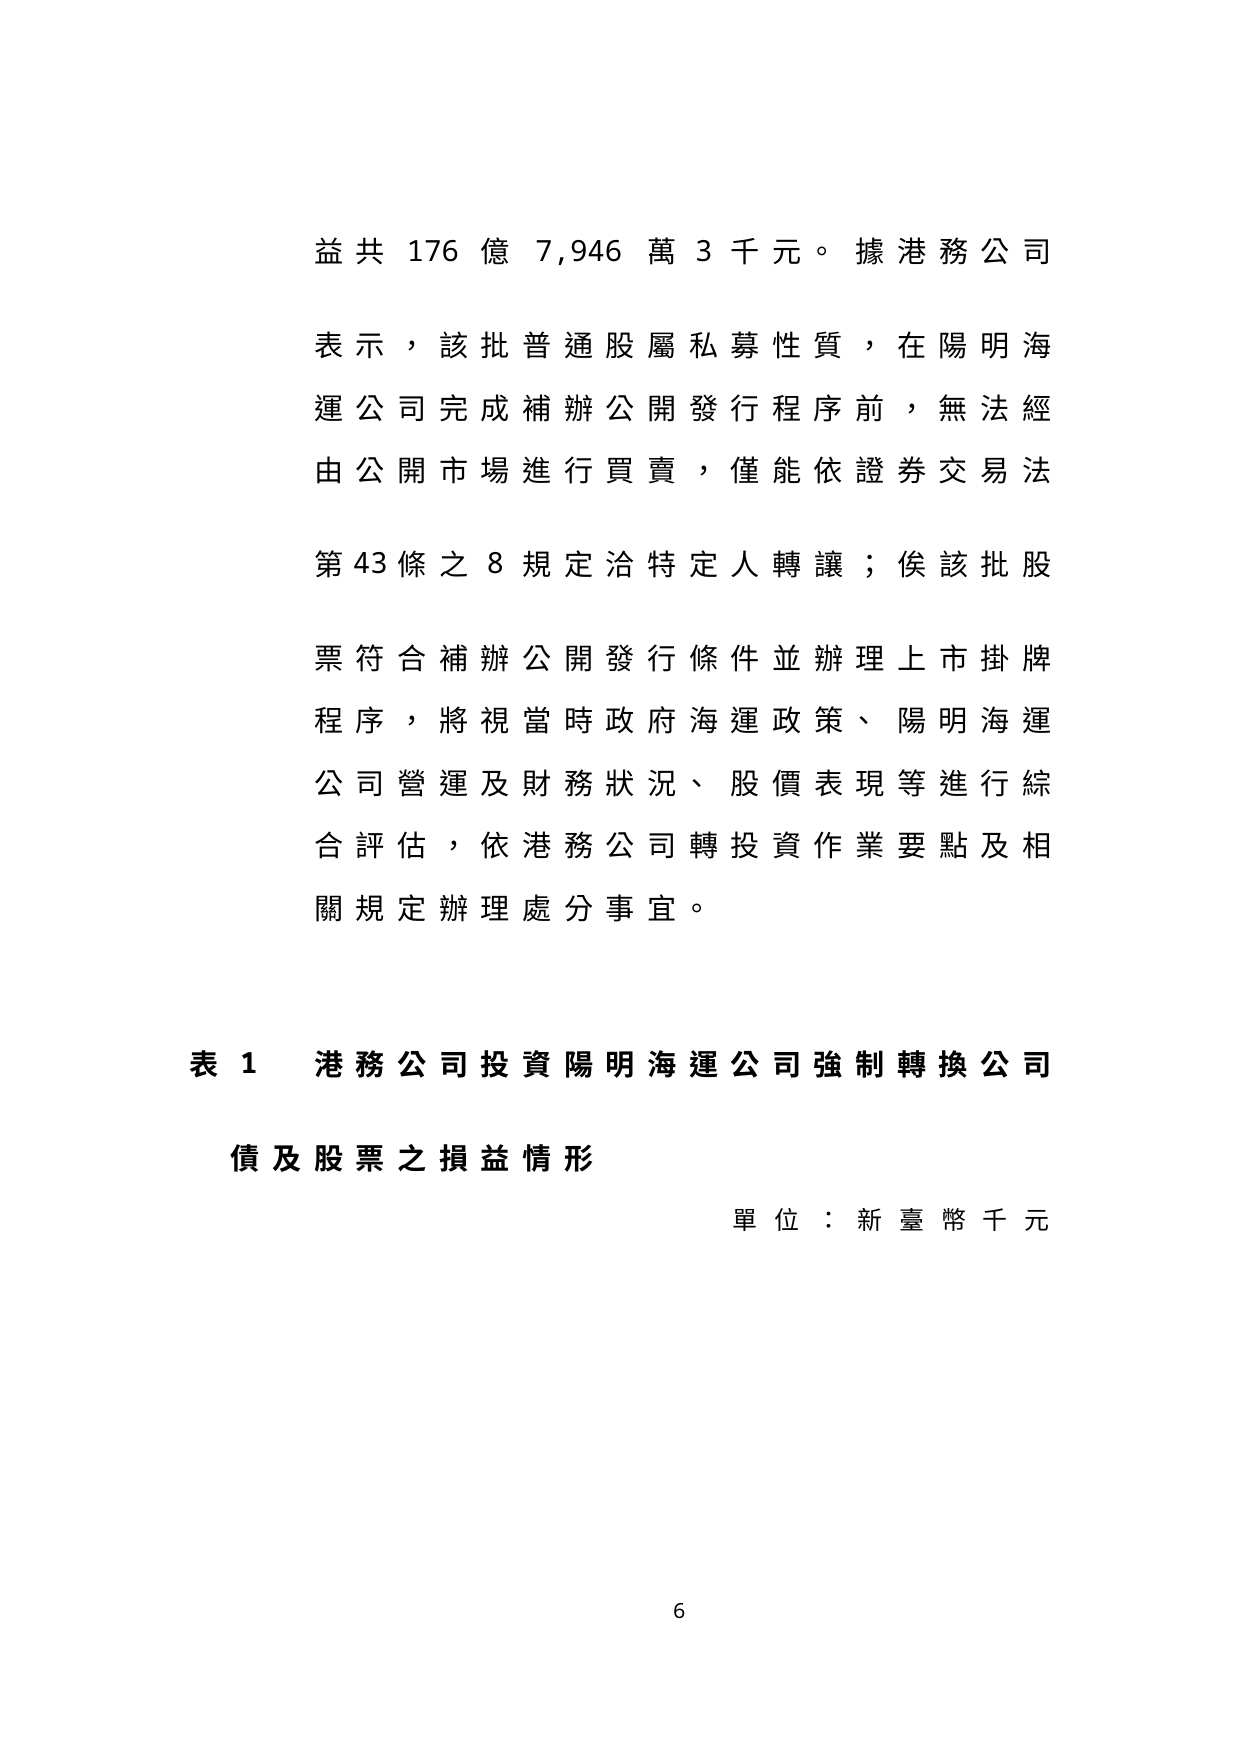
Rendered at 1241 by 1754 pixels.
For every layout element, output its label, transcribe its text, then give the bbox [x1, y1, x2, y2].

text 3.投資陽明海運公司私募普通股股票情形：港務公司108年度因持有之陽明海運公司強制轉換公司債到期轉換為普通股股票1億9,193萬8,579股、計13億3,397萬3千元，截至110年9月底，未實現評價利益共176億7,946萬3千元。據港務公司表示，該批普通股屬私募性質，在陽明海運公司完成補辦公開發行程序前，無法經由公開市場進行買賣，僅能依證券交易法第43條之8規定洽特定人轉讓；俟該批股票符合補辦公開發行條件並辦理上市掛牌程序，將視當時政府海運政策、陽明海運公司營運及財務狀況、股價表現等進行綜合評估，依港務公司轉投資作業要點及相關規定辦理處分事宜。 [271, 177, 1058, 927]
text 單位：新臺幣千元 [183, 1177, 1058, 1240]
text 表1 港務公司投資陽明海運公司強制轉換公司債及股票之損益情形 [183, 990, 1058, 1177]
